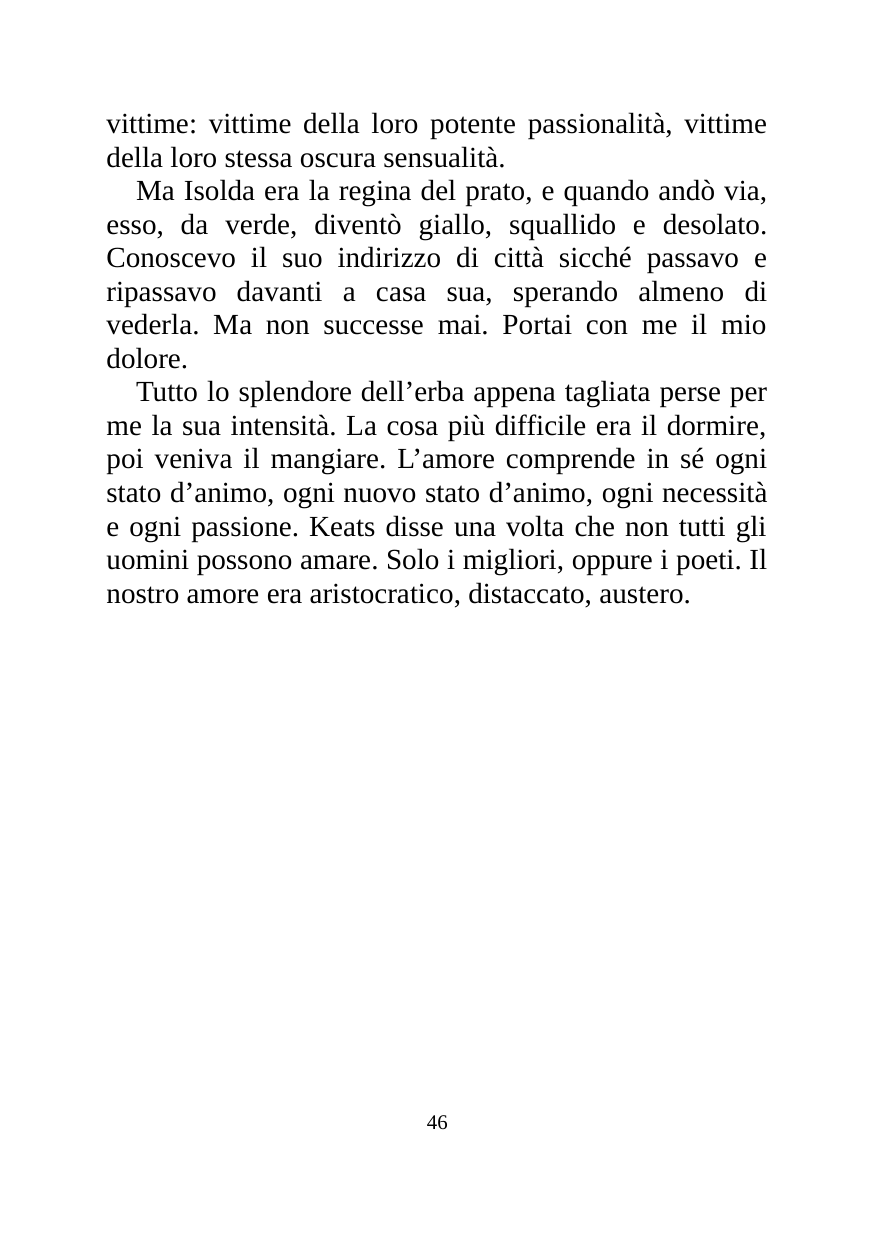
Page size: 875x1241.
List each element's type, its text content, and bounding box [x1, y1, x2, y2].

text Ma Isolda era la regina del prato, e quando andò via, esso, da verde, diventò giallo, squallido e desolato. Conoscevo il suo indirizzo di città sicché passavo e ripassavo davanti a casa sua, sperando almeno di vederla. Ma non successe mai. Portai con me il mio dolore. [106, 173, 768, 374]
text Tutto lo splendore dell’erba appena tagliata perse per me la sua intensità. La cosa più difficile era il dormire, poi veniva il mangiare. L’amore comprende in sé ogni stato d’animo, ogni nuovo stato d’animo, ogni necessità e ogni passione. Keats disse una volta che non tutti gli uomini possono amare. Solo i migliori, oppure i poeti. Il nostro amore era aristocratico, distaccato, austero. [106, 374, 768, 609]
text vittime: vittime della loro potente passionalità, vittime della loro stessa oscura sensualità. [106, 106, 768, 173]
